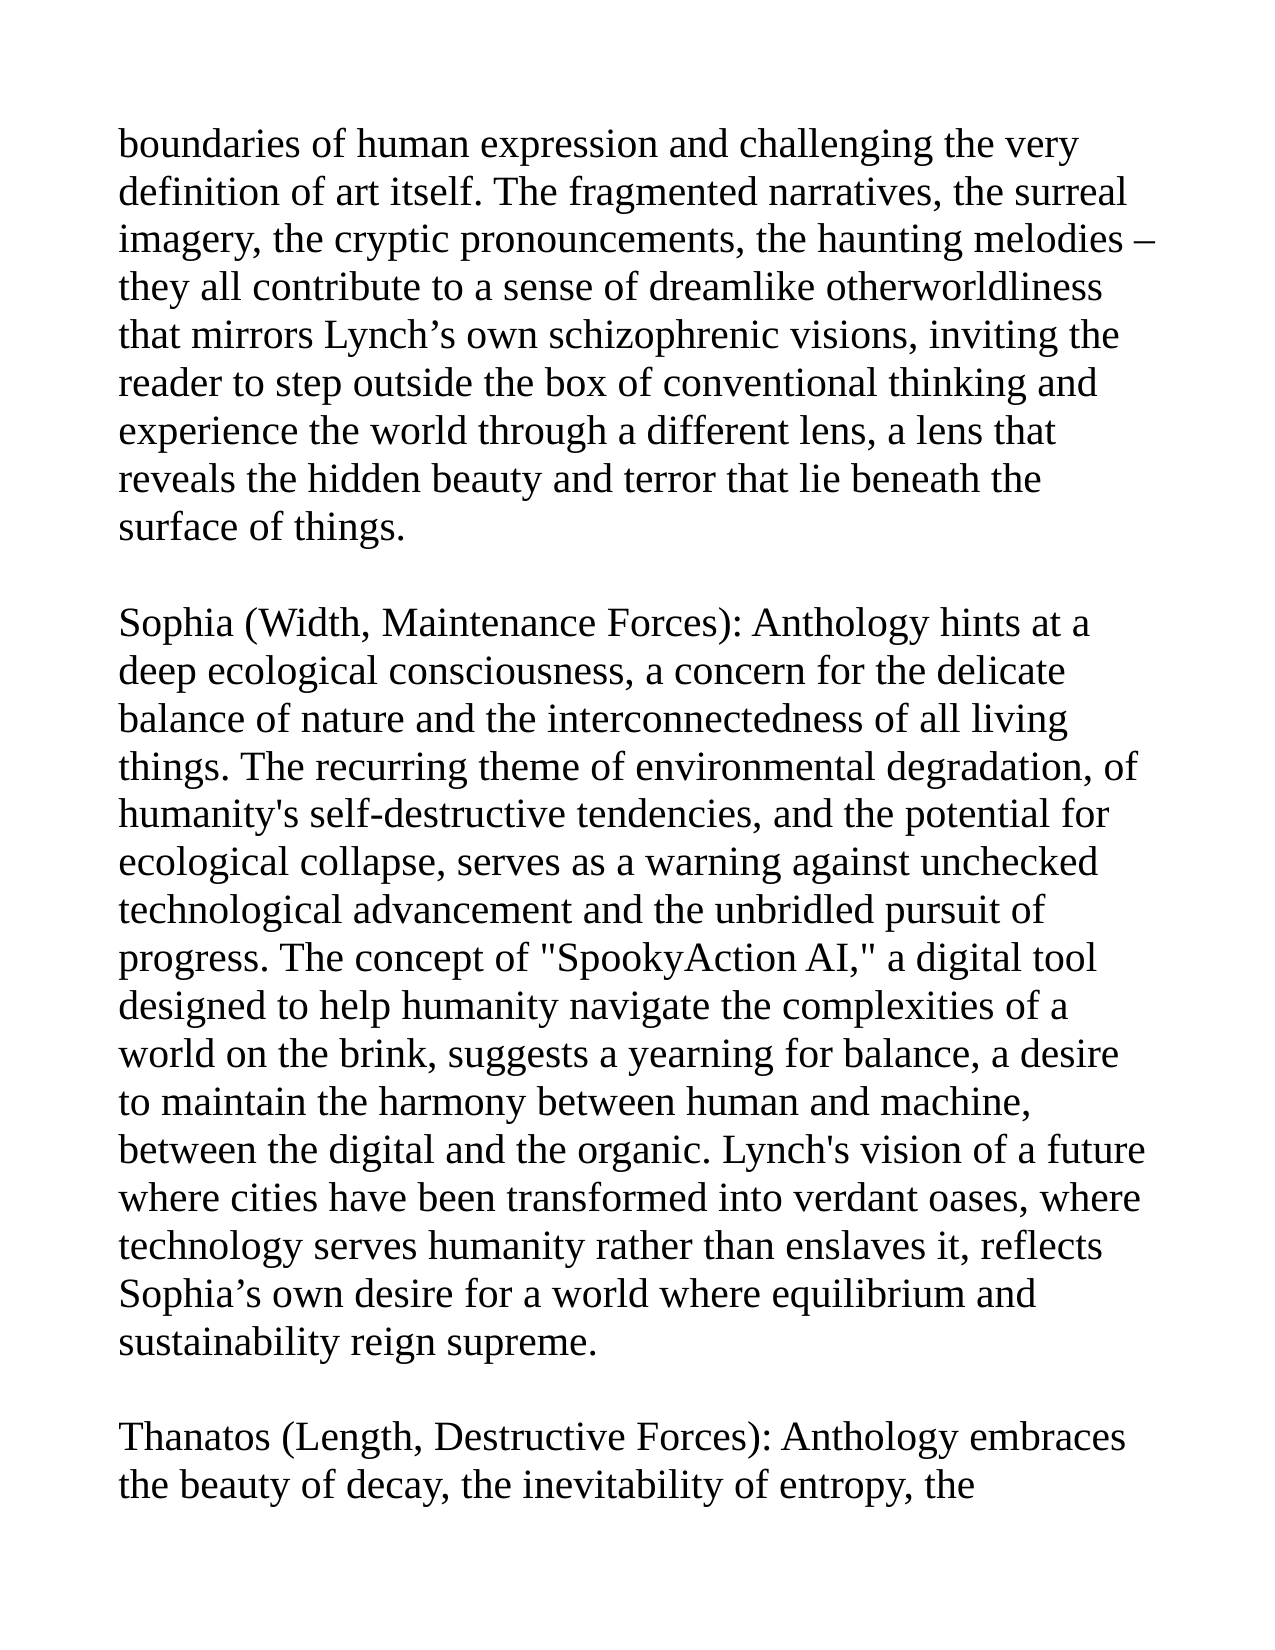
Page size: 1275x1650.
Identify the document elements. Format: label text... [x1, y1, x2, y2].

text boundaries of human expression and challenging the very definition of art itself. The fragmented narratives, the surreal imagery, the cryptic pronouncements, the haunting melodies – they all contribute to a sense of dreamlike otherworldliness that mirrors Lynch’s own schizophrenic visions, inviting the reader to step outside the box of conventional thinking and experience the world through a different lens, a lens that reveals the hidden beauty and terror that lie beneath the surface of things. [118, 118, 1157, 549]
text Thanatos (Length, Destructive Forces): Anthology embraces the beauty of decay, the inevitability of entropy, the [118, 1412, 1157, 1508]
text Sophia (Width, Maintenance Forces): Anthology hints at a deep ecological consciousness, a concern for the delicate balance of nature and the interconnectedness of all living things. The recurring theme of environmental degradation, of humanity's self-destructive tendencies, and the potential for ecological collapse, serves as a warning against unchecked technological advancement and the unbridled pursuit of progress. The concept of "SpookyAction AI," a digital tool designed to help humanity navigate the complexities of a world on the brink, suggests a yearning for balance, a desire to maintain the harmony between human and machine, between the digital and the organic. Lynch's vision of a future where cities have been transformed into verdant oases, where technology serves humanity rather than enslaves it, reflects Sophia’s own desire for a world where equilibrium and sustainability reign supreme. [118, 597, 1157, 1364]
